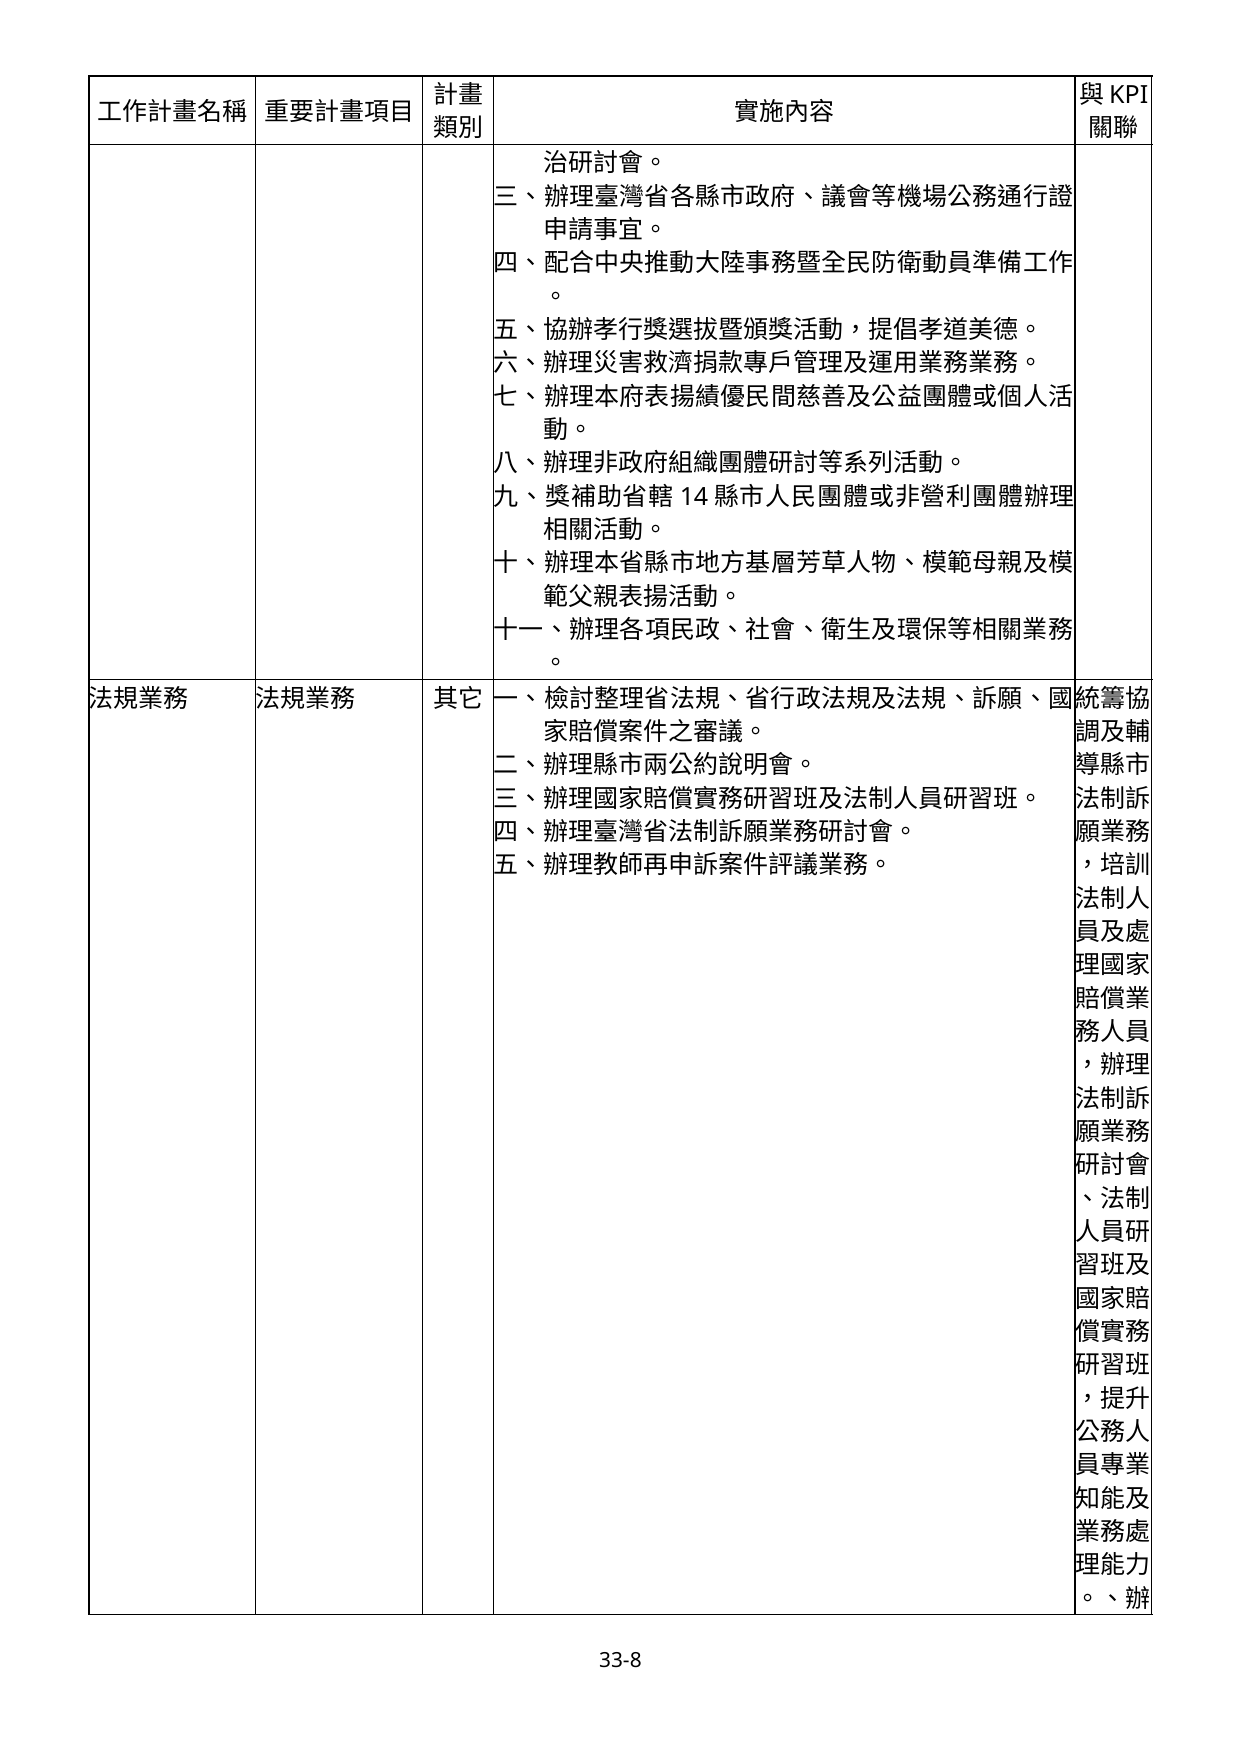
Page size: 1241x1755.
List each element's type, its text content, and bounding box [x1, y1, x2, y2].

table_cell 其它 [423, 680, 493, 1614]
table_cell [90, 145, 255, 678]
table_cell 法規業務 [90, 680, 255, 1614]
table_cell 統籌協調及輔導縣市法制訴願業務，培訓法制人員及處理國家賠償業務人員，辦理法制訴願業務研討會、法制人員研習班及國家賠償實務研習班，提升公務人員專業知能及業務處理能力。、辦 [1076, 680, 1151, 1614]
table_cell [1076, 145, 1151, 678]
table_header 與KPI關聯 [1076, 77, 1151, 143]
table_cell 治研討會。 三、辦理臺灣省各縣市政府、議會等機場公務通行證申請事宜。 四、配合中央推動大陸事務暨全民防衛動員準備工作。 五、協辦孝行獎選拔暨頒獎活動，提倡孝道美德。 六、辦理災害救濟捐款專戶管理及運用業務業務。 七、辦理本府表揚績優民間慈善及公益團體或個人活動。 八、辦理非政府組織團體研討等系列活動。 九、獎補助省轄14縣市人民團體或非營利團體辦理相關活動。 十、辦理本省縣市地方基層芳草人物、模範母親及模範父親表揚活動。 十一、辦理各項民政、社會、衛生及環保等相關業務。 [494, 145, 1074, 678]
table_cell [256, 145, 422, 678]
table_header 計畫類別 [423, 77, 493, 143]
table_header 工作計畫名稱 [90, 77, 255, 143]
table_cell [423, 145, 493, 678]
table_header 重要計畫項目 [256, 77, 422, 143]
table_cell 一、檢討整理省法規、省行政法規及法規、訴願、國家賠償案件之審議。 二、辦理縣市兩公約說明會。 三、辦理國家賠償實務研習班及法制人員研習班。 四、辦理臺灣省法制訴願業務研討會。 五、辦理教師再申訴案件評議業務。 [494, 680, 1074, 1614]
table_header 實施內容 [494, 77, 1074, 143]
table_cell 法規業務 [256, 680, 422, 1614]
